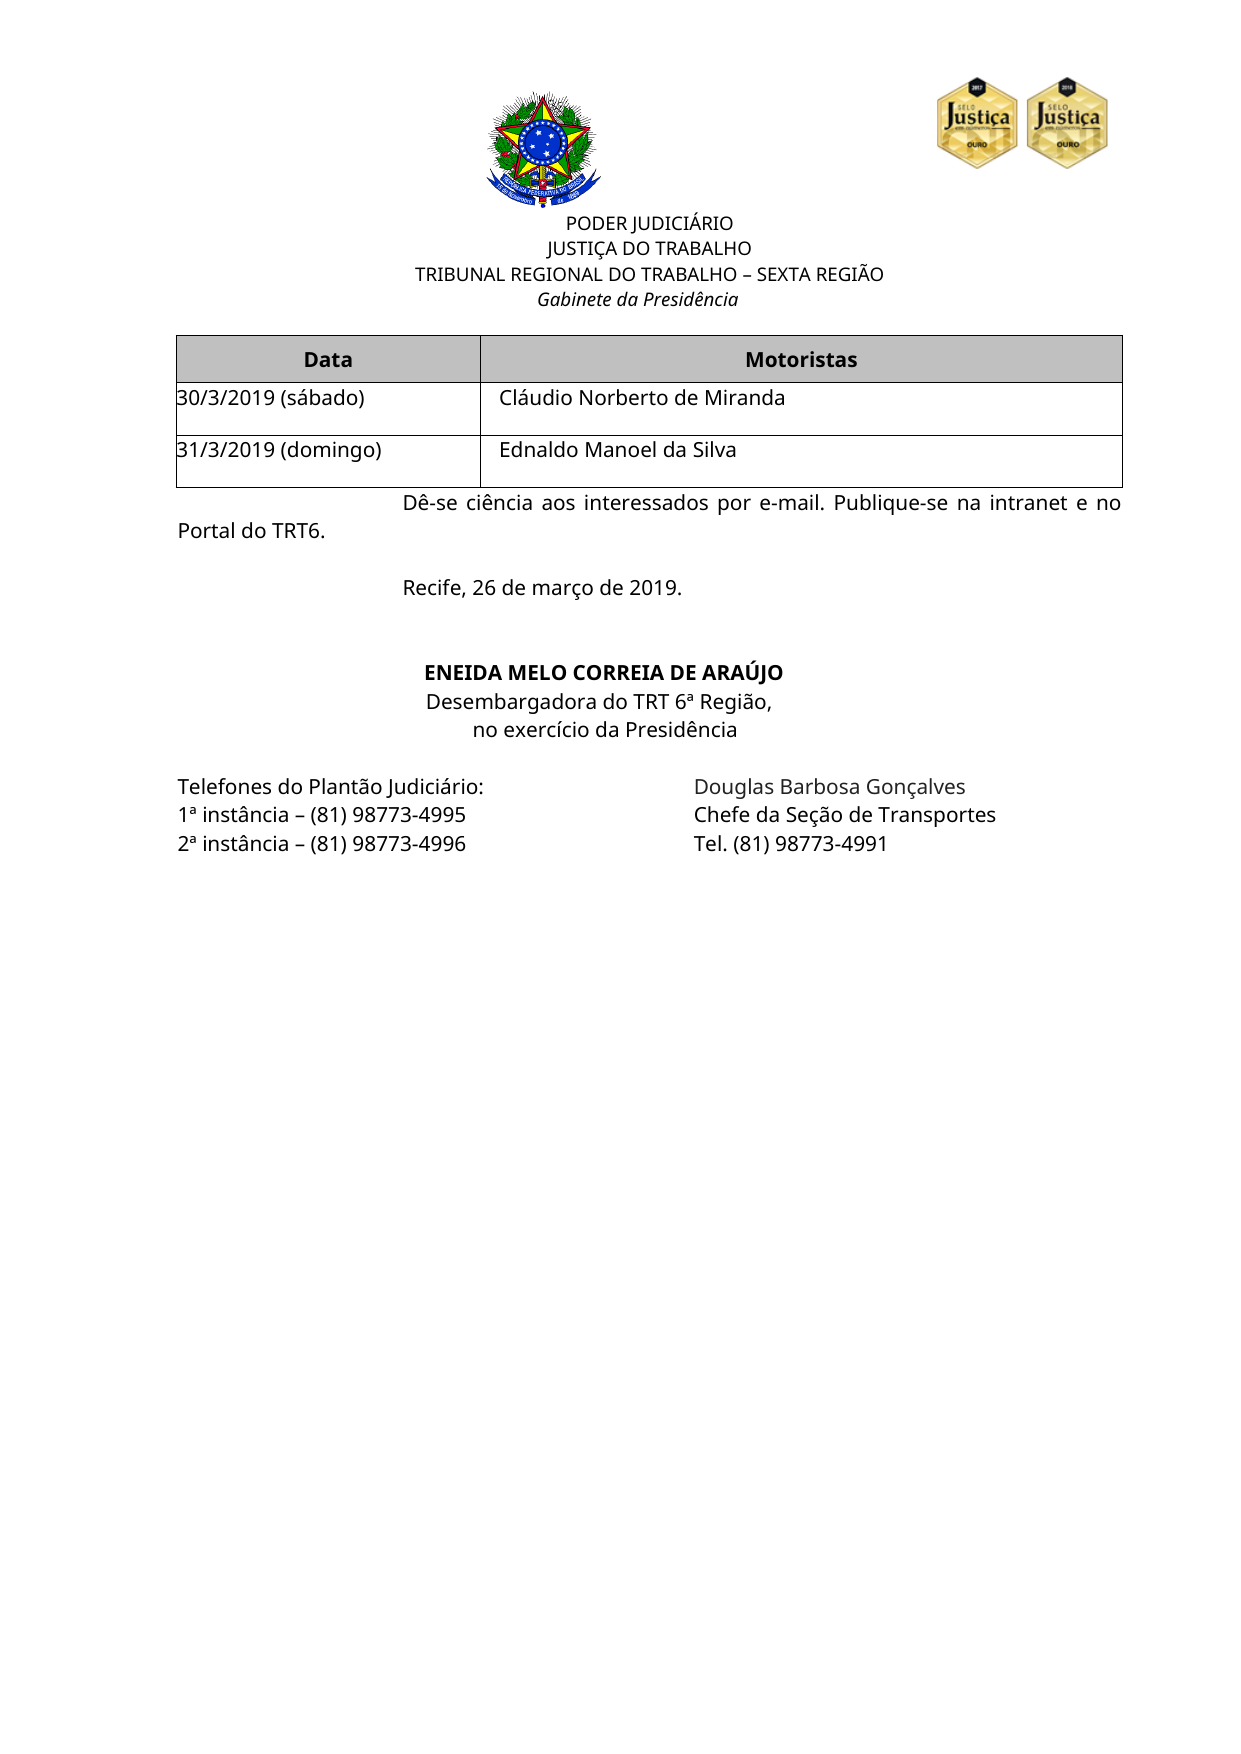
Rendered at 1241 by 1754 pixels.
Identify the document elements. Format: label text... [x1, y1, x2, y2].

text Recife, 26 de março de 2019. [177, 573, 1122, 601]
table_cell Cláudio Norberto de Miranda [481, 383, 1122, 435]
table_cell 30/3/2019 (sábado) [177, 383, 480, 435]
text Dê-se ciência aos interessados por e-mail. Publique-se na intranet e no Portal do TRT6. [177, 488, 1122, 544]
picture [480, 88, 604, 210]
table_header Data [177, 336, 480, 382]
table_cell 31/3/2019 (domingo) [177, 436, 480, 487]
text 2ª instância – (81) 98773-4996 Tel. (81) 98773-4991 [177, 829, 1122, 857]
text 1ª instância – (81) 98773-4995 Chefe da Seção de Transportes [177, 801, 1122, 829]
text ENEIDA MELO CORREIA DE ARAÚJO [177, 658, 1122, 687]
text Desembargadora do TRT 6ª Região, [177, 687, 1122, 715]
table_cell Ednaldo Manoel da Silva [481, 436, 1122, 487]
table_header Motoristas [481, 336, 1122, 382]
text Telefones do Plantão Judiciário: Douglas Barbosa Gonçalves [177, 772, 1122, 801]
picture [937, 75, 1122, 176]
text no exercício da Presidência [177, 715, 1122, 744]
